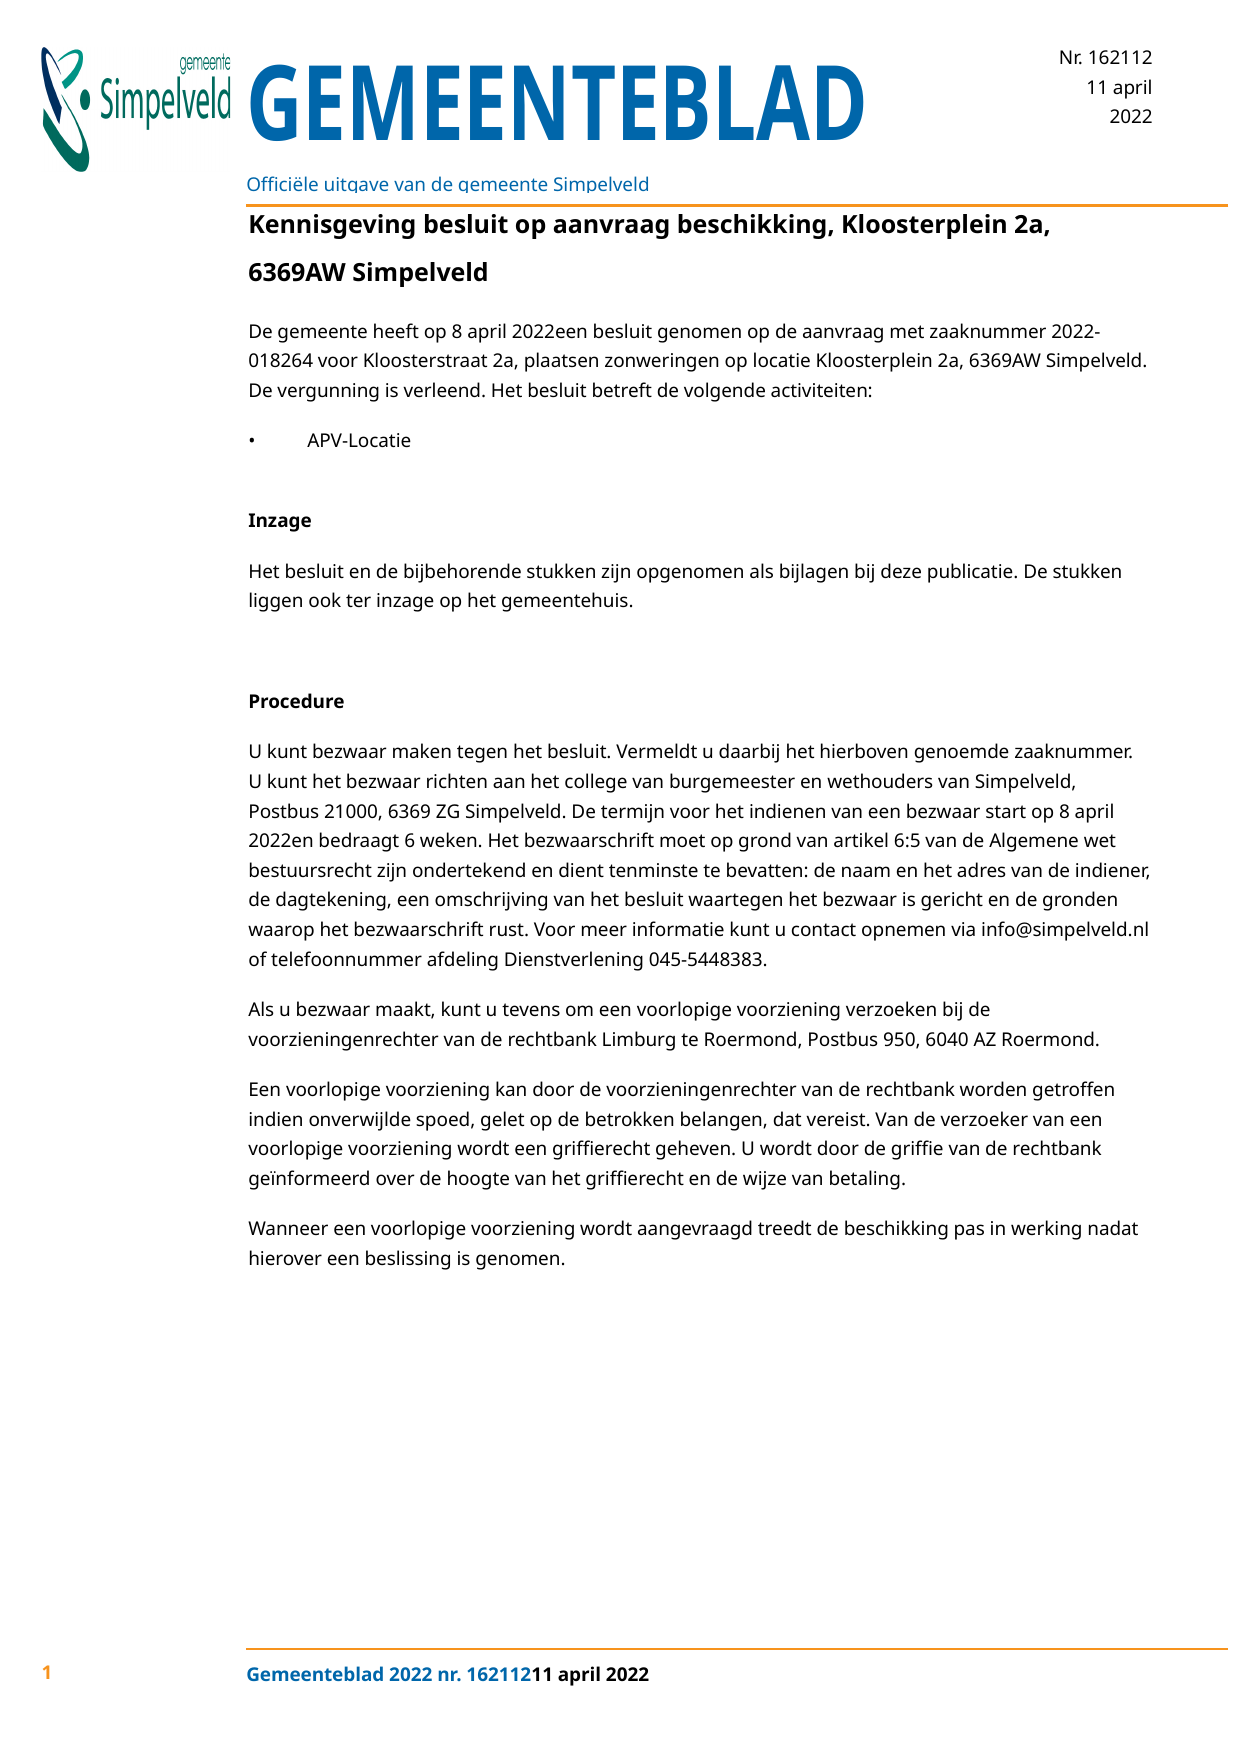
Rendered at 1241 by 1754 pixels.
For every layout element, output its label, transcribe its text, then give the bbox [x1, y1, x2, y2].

text U kunt bezwaar maken tegen het besluit. Vermeldt u daarbij het hierboven genoemde zaaknummer. U kunt het bezwaar richten aan het college van burgemeester en wethouders van Simpelveld, Postbus 21000, 6369 ZG Simpelveld. De termijn voor het indienen van een bezwaar start op 8 april 2022en bedraagt 6 weken. Het bezwaarschrift moet op grond van artikel 6:5 van de Algemene wet bestuursrecht zijn ondertekend en dient tenminste te bevatten: de naam en het adres van de indiener, de dagtekening, een omschrijving van het besluit waartegen het bezwaar is gericht en de gronden waarop het bezwaarschrift rust. Voor meer informatie kunt u contact opnemen via info@simpelveld.nl of telefoonnummer afdeling Dienstverlening 045-5448383. [248, 739, 1152, 972]
text Als u bezwaar maakt, kunt u tevens om een voorlopige voorziening verzoeken bij de voorzieningenrechter van de rechtbank Limburg te Roermond, Postbus 950, 6040 AZ Roermond. [248, 996, 1152, 1052]
text Een voorlopige voorziening kan door de voorzieningenrechter van de rechtbank worden getroffen indien onverwijlde spoed, gelet op de betrokken belangen, dat vereist. Van de verzoeker van een voorlopige voorziening wordt een griffierecht geheven. U wordt door de griffie van de rechtbank geïnformeerd over de hoogte van het griffierecht en de wijze van betaling. [248, 1076, 1152, 1191]
text Het besluit en de bijbehorende stukken zijn opgenomen als bijlagen bij deze publicatie. De stukken liggen ook ter inzage op het gemeentehuis. [248, 558, 1152, 613]
text Inzage [248, 507, 1152, 533]
list APV-Locatie [248, 427, 1152, 453]
text De gemeente heeft op 8 april 2022een besluit genomen op de aanvraag met zaaknummer 2022-018264 voor Kloosterstraat 2a, plaatsen zonweringen op locatie Kloosterplein 2a, 6369AW Simpelveld. De vergunning is verleend. Het besluit betreft de volgende activiteiten: [248, 318, 1152, 403]
text Procedure [248, 688, 1152, 714]
picture [41, 47, 231, 172]
text Wanneer een voorlopige voorziening wordt aangevraagd treedt de beschikking pas in werking nadat hierover een beslissing is genomen. [248, 1215, 1152, 1271]
text Kennisgeving besluit op aanvraag beschikking, Kloosterplein 2a, 6369AW Simpelveld [248, 207, 1152, 288]
